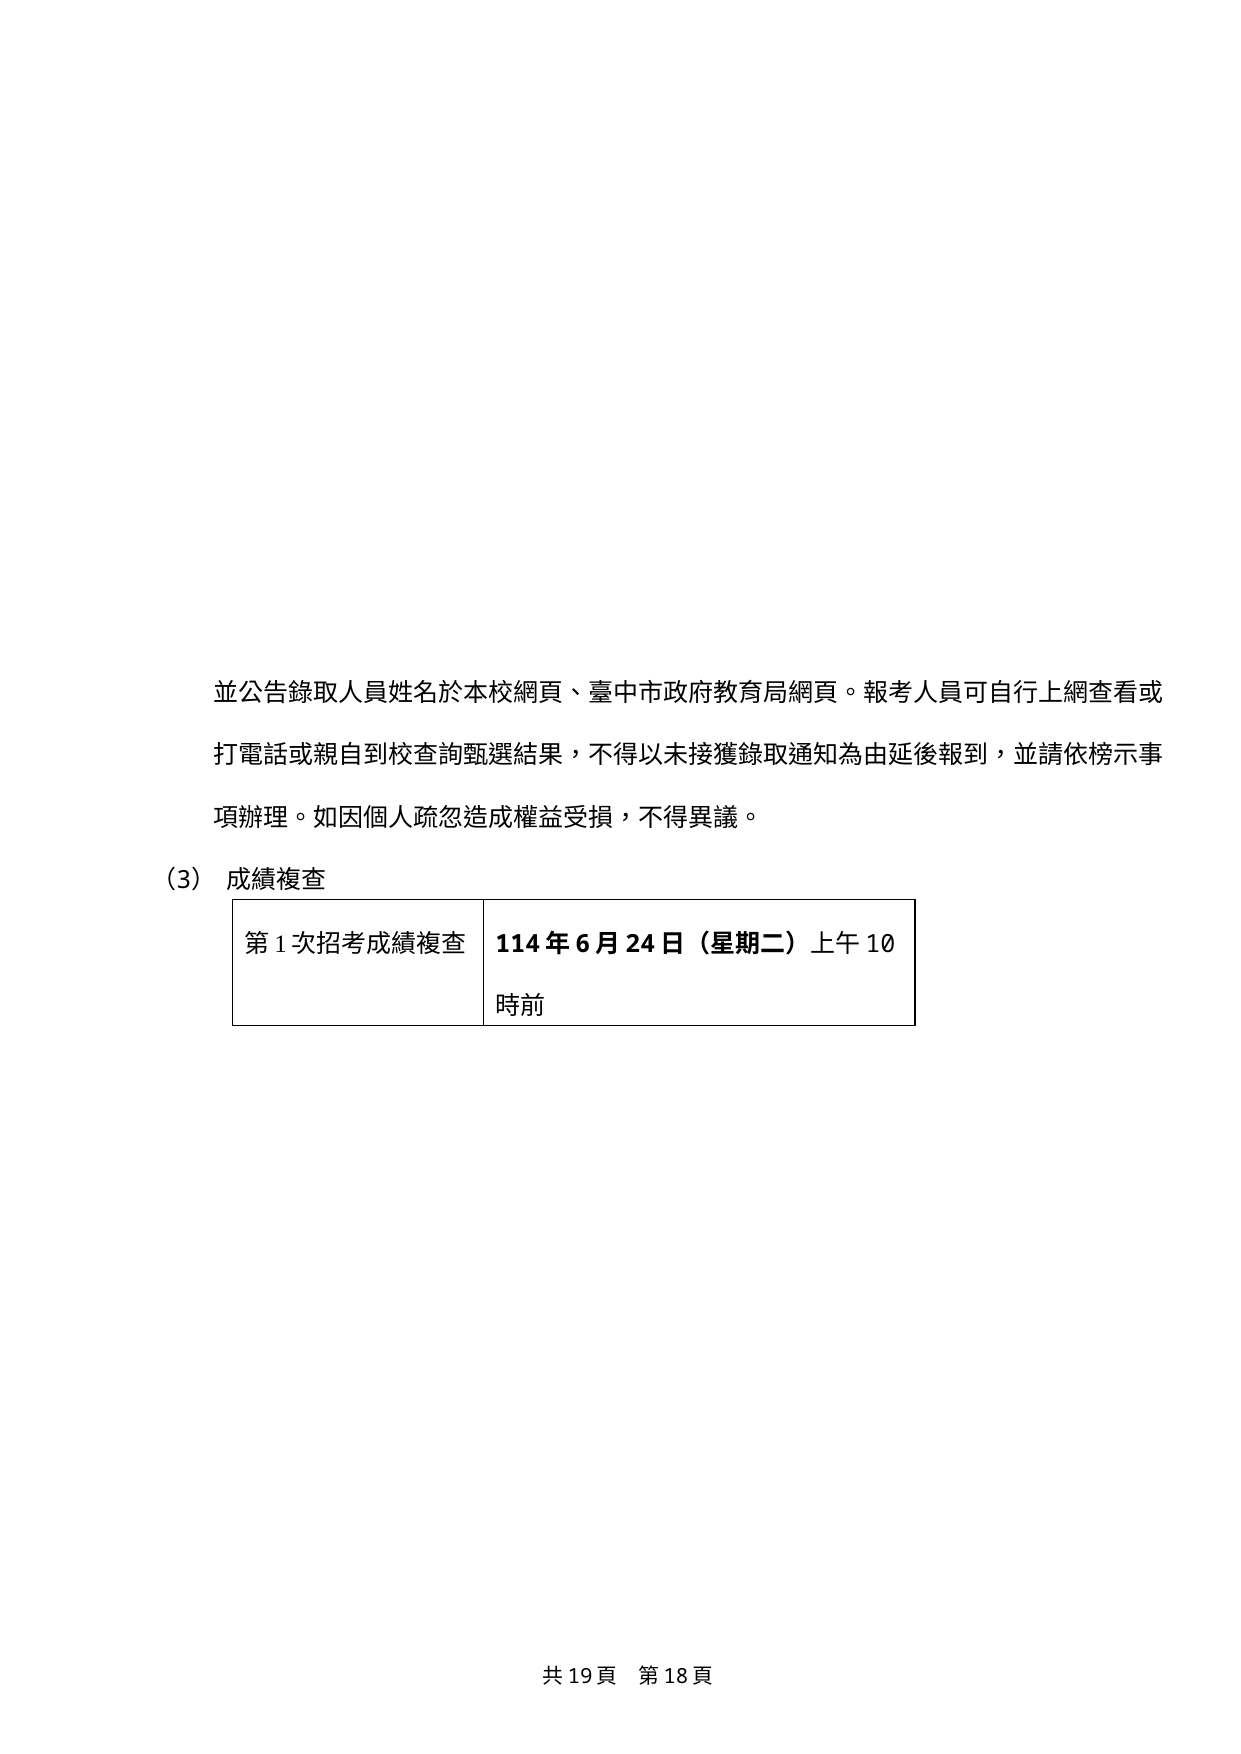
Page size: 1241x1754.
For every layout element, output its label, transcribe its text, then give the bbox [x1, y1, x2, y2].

table_header 114年6月24日（星期二）上午10時前 [484, 900, 914, 1024]
text 並公告錄取人員姓名於本校網頁、臺中市政府教育局網頁。報考人員可自行上網查看或打電話或親自到校查詢甄選結果，不得以未接獲錄取通知為由延後報到，並請依榜示事項辦理。如因個人疏忽造成權益受損，不得異議。 [214, 648, 1167, 836]
table_header 第1次招考成績複查 [233, 900, 483, 1024]
list 成績複查 [151, 836, 1167, 898]
